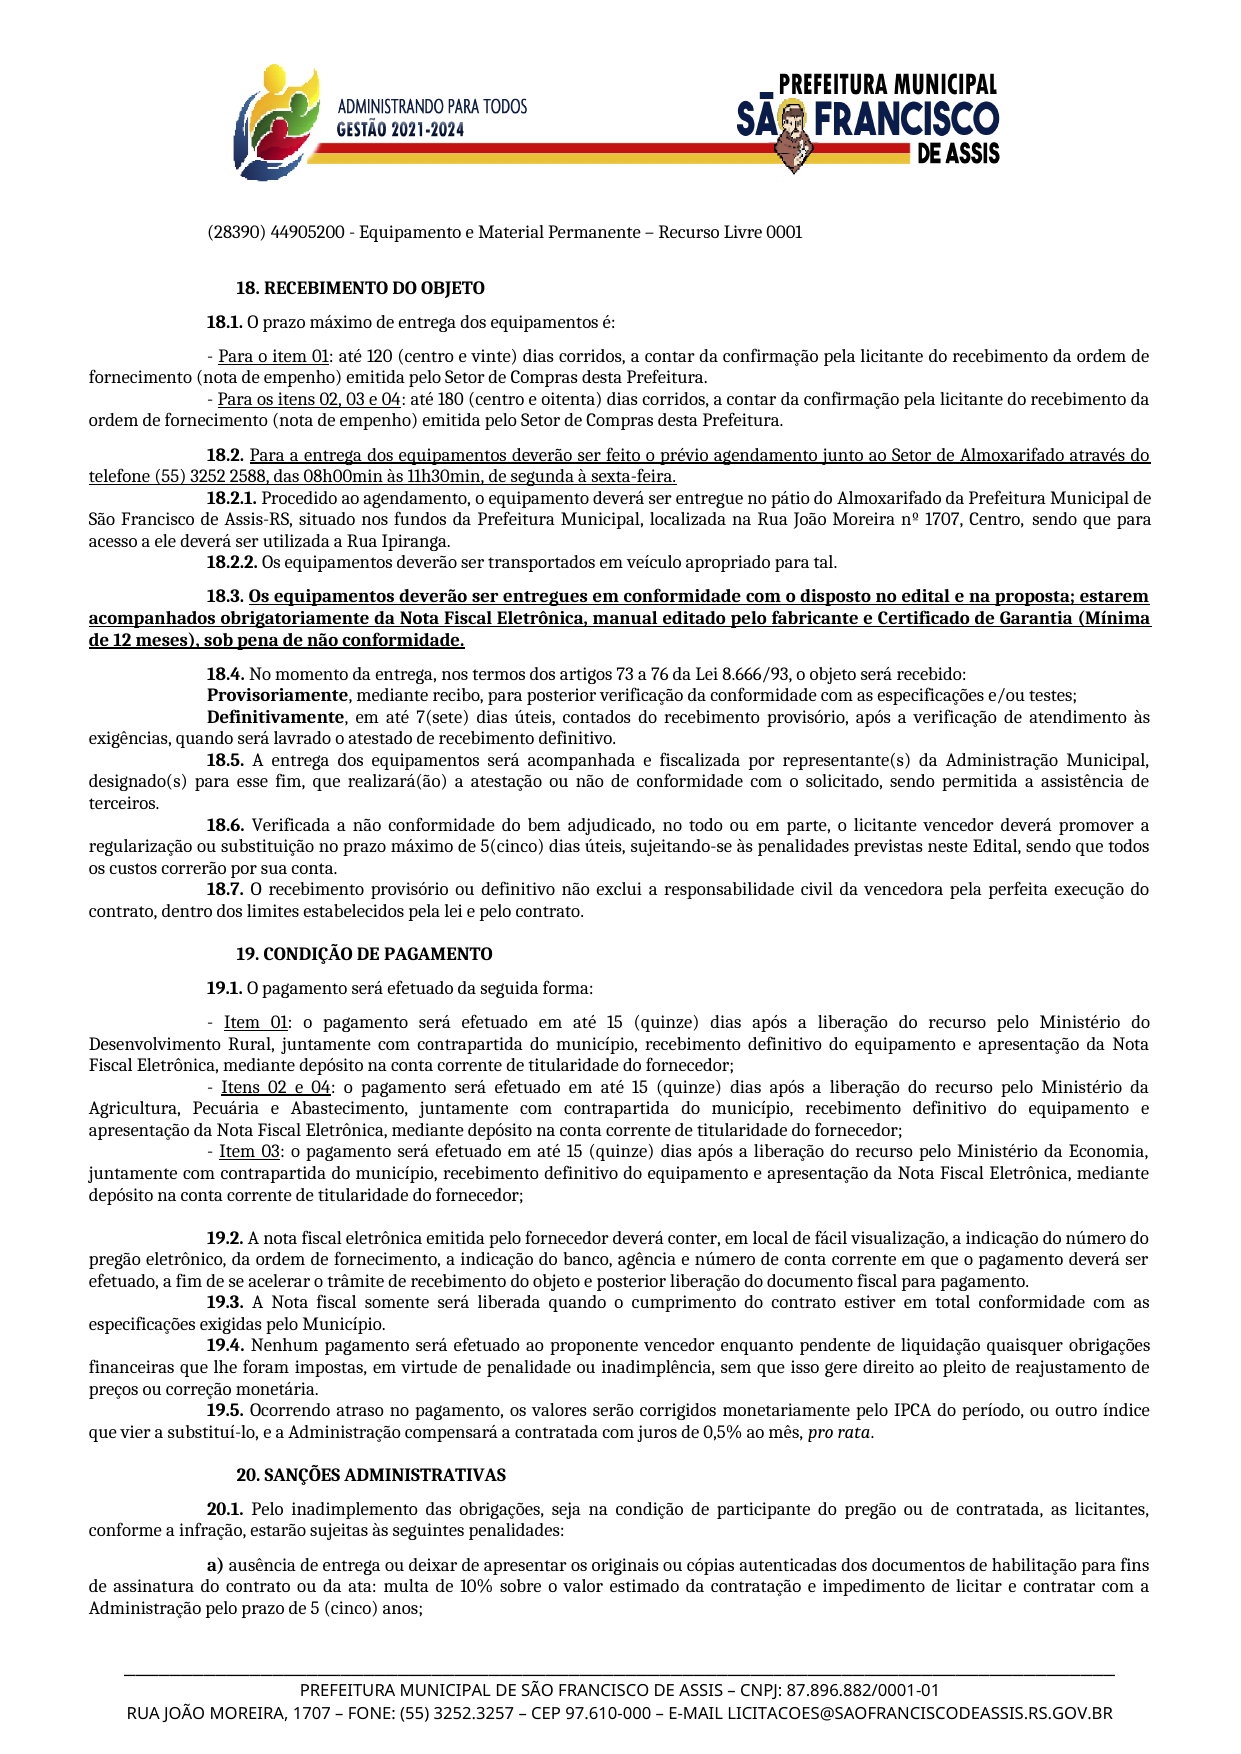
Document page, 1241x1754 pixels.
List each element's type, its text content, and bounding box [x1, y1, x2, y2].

text 19.3. A Nota fiscal somente será liberada quando o cumprimento do contrato estiver em total conformidade com as especificações exigidas pelo Município. [89, 1292, 1152, 1335]
text 20.1. Pelo inadimplemento das obrigações, seja na condição de participante do pregão ou de contratada, as licitantes, conforme a infração, estarão sujeitas às seguintes penalidades: [89, 1498, 1152, 1542]
text 18. RECEBIMENTO DO OBJETO [89, 277, 1152, 299]
text 18.5. A entrega dos equipamentos será acompanhada e fiscalizada por representante(s) da Administração Municipal, designado(s) para esse fim, que realizará(ão) a atestação ou não de conformidade com o solicitado, sendo permitida a assistência de terceiros. [89, 749, 1152, 814]
text 18.6. Verificada a não conformidade do bem adjudicado, no todo ou em parte, o licitante vencedor deverá promover a regularização ou substituição no prazo máximo de 5(cinco) dias úteis, sujeitando-se às penalidades previstas neste Edital, sendo que todos os custos correrão por sua conta. [89, 814, 1152, 879]
text Provisoriamente, mediante recibo, para posterior verificação da conformidade com as especificações e/ou testes; [89, 685, 1152, 706]
text - Para o item 01: até 120 (centro e vinte) dias corridos, a contar da confirmação pela licitante do recebimento da ordem de fornecimento (nota de empenho) emitida pelo Setor de Compras desta Prefeitura. [89, 345, 1152, 388]
text - Item 03: o pagamento será efetuado em até 15 (quinze) dias após a liberação do recurso pelo Ministério da Economia, juntamente com contrapartida do município, recebimento definitivo do equipamento e apresentação da Nota Fiscal Eletrônica, mediante depósito na conta corrente de titularidade do fornecedor; [89, 1141, 1152, 1206]
text 19.2. A nota fiscal eletrônica emitida pelo fornecedor deverá conter, em local de fácil visualização, a indicação do número do pregão eletrônico, da ordem de fornecimento, a indicação do banco, agência e número de conta corrente em que o pagamento deverá ser efetuado, a fim de se acelerar o trâmite de recebimento do objeto e posterior liberação do documento fiscal para pagamento. [89, 1227, 1152, 1292]
text 18.1. O prazo máximo de entrega dos equipamentos é: [89, 311, 1152, 333]
text Definitivamente, em até 7(sete) dias úteis, contados do recebimento provisório, após a verificação de atendimento às exigências, quando será lavrado o atestado de recebimento definitivo. [89, 706, 1152, 749]
text - Itens 02 e 04: o pagamento será efetuado em até 15 (quinze) dias após a liberação do recurso pelo Ministério da Agricultura, Pecuária e Abastecimento, juntamente com contrapartida do município, recebimento definitivo do equipamento e apresentação da Nota Fiscal Eletrônica, mediante depósito na conta corrente de titularidade do fornecedor; [89, 1076, 1152, 1141]
text 19. CONDIÇÃO DE PAGAMENTO [89, 943, 1152, 965]
text 18.2.1. Procedido ao agendamento, o equipamento deverá ser entregue no pátio do Almoxarifado da Prefeitura Municipal de São Francisco de Assis-RS, situado nos fundos da Prefeitura Municipal, localizada na Rua João Moreira nº 1707, Centro, sendo que para acesso a ele deverá ser utilizada a Rua Ipiranga. [89, 487, 1152, 552]
text 18.7. O recebimento provisório ou definitivo não exclui a responsabilidade civil da vencedora pela perfeita execução do contrato, dentro dos limites estabelecidos pela lei e pelo contrato. [89, 879, 1152, 922]
text - Item 01: o pagamento será efetuado em até 15 (quinze) dias após a liberação do recurso pelo Ministério do Desenvolvimento Rural, juntamente com contrapartida do município, recebimento definitivo do equipamento e apresentação da Nota Fiscal Eletrônica, mediante depósito na conta corrente de titularidade do fornecedor; [89, 1012, 1152, 1076]
text 20. SANÇÕES ADMINISTRATIVAS [89, 1464, 1152, 1486]
text 18.2.2. Os equipamentos deverão ser transportados em veículo apropriado para tal. [89, 552, 1152, 573]
text a) ausência de entrega ou deixar de apresentar os originais ou cópias autenticadas dos documentos de habilitação para fins de assinatura do contrato ou da ata: multa de 10% sobre o valor estimado da contratação e impedimento de licitar e contratar com a Administração pelo prazo de 5 (cinco) anos; [89, 1554, 1152, 1619]
text de 12 meses), sob pena de não conformidade. [89, 627, 1152, 651]
text 18.4. No momento da entrega, nos termos dos artigos 73 a 76 da Lei 8.666/93, o objeto será recebido: [89, 663, 1152, 685]
text 18.3. Os equipamentos deverão ser entregues em conformidade com o disposto no edital e na proposta; estarem acompanhados obrigatoriamente da Nota Fiscal Eletrônica, manual editado pelo fabricante e Certificado de Garantia (Mínima [89, 586, 1152, 626]
text 19.5. Ocorrendo atraso no pagamento, os valores serão corrigidos monetariamente pelo IPCA do período, ou outro índice que vier a substituí-lo, e a Administração compensará a contratada com juros de 0,5% ao mês, pro rata. [89, 1400, 1152, 1443]
text (28390) 44905200 - Equipamento e Material Permanente – Recurso Livre 0001 [89, 222, 1152, 243]
text 18.2. Para a entrega dos equipamentos deverão ser feito o prévio agendamento junto ao Setor de Almoxarifado através do telefone (55) 3252 2588, das 08h00min às 11h30min, de segunda à sexta-feira. [89, 444, 1152, 487]
text 19.1. O pagamento será efetuado da seguida forma: [89, 977, 1152, 999]
text - Para os itens 02, 03 e 04: até 180 (centro e oitenta) dias corridos, a contar da confirmação pela licitante do recebimento da ordem de fornecimento (nota de empenho) emitida pelo Setor de Compras desta Prefeitura. [89, 388, 1152, 432]
text 19.4. Nenhum pagamento será efetuado ao proponente vencedor enquanto pendente de liquidação quaisquer obrigações financeiras que lhe foram impostas, em virtude de penalidade ou inadimplência, sem que isso gere direito ao pleito de reajustamento de preços ou correção monetária. [89, 1335, 1152, 1400]
